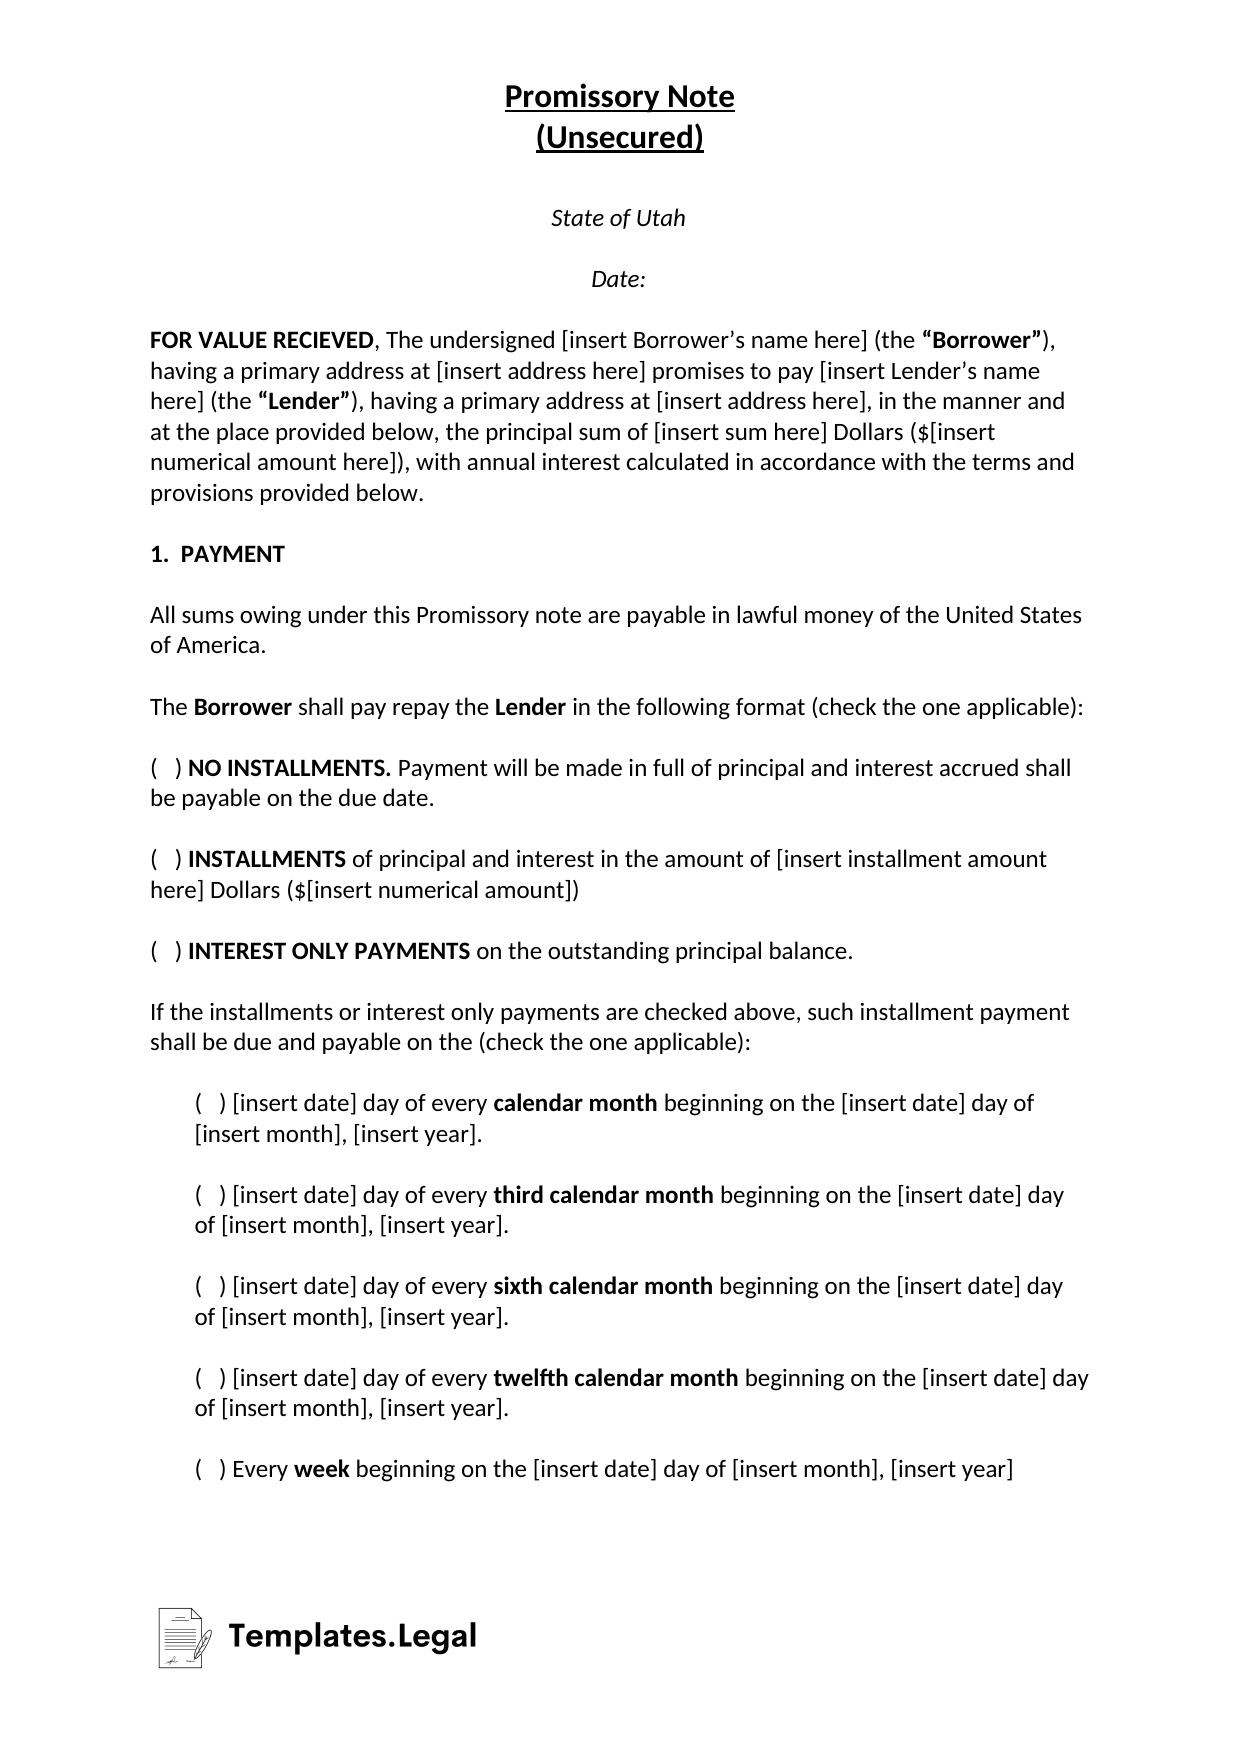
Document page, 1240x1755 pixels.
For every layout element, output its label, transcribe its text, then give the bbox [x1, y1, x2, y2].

text (Unsecured) [150, 116, 1089, 156]
text Date: [150, 263, 1089, 294]
text ( ) INSTALLMENTS of principal and interest in the amount of [insert installment amount here] Dollars ($[insert numerical amount]) [150, 843, 1089, 904]
text ( ) NO INSTALLMENTS. Payment will be made in full of principal and interest accrued shall be payable on the due date. [150, 752, 1089, 813]
text ( ) INTEREST ONLY PAYMENTS on the outstanding principal balance. [150, 935, 1089, 965]
text If the installments or interest only payments are checked above, such installment payment shall be due and payable on the (check the one applicable): [150, 996, 1089, 1057]
text ( ) [insert date] day of every twelfth calendar month beginning on the [insert date] day of [insert month], [insert year]. [194, 1362, 1089, 1423]
text ( ) [insert date] day of every third calendar month beginning on the [insert date] day of [insert month], [insert year]. [194, 1179, 1089, 1240]
text FOR VALUE RECIEVED, The undersigned [insert Borrower’s name here] (the “Borrower”), having a primary address at [insert address here] promises to pay [insert Lender’s name here] (the “Lender”), having a primary address at [insert address here], in the manner and at the place provided below, the principal sum of [insert sum here] Dollars ($[insert numerical amount here]), with annual interest calculated in accordance with the terms and provisions provided below. [150, 324, 1089, 507]
text ( ) [insert date] day of every sixth calendar month beginning on the [insert date] day of [insert month], [insert year]. [194, 1271, 1089, 1332]
text 1. PAYMENT [150, 538, 1089, 568]
text ( ) Every week beginning on the [insert date] day of [insert month], [insert year] [194, 1454, 1089, 1484]
text Promissory Note [150, 75, 1089, 116]
text State of Utah [150, 202, 1089, 233]
text ( ) [insert date] day of every calendar month beginning on the [insert date] day of [insert month], [insert year]. [194, 1087, 1089, 1148]
text All sums owing under this Promissory note are payable in lawful money of the United States of America. [150, 599, 1089, 660]
text The Borrower shall pay repay the Lender in the following format (check the one applicable): [150, 691, 1089, 721]
